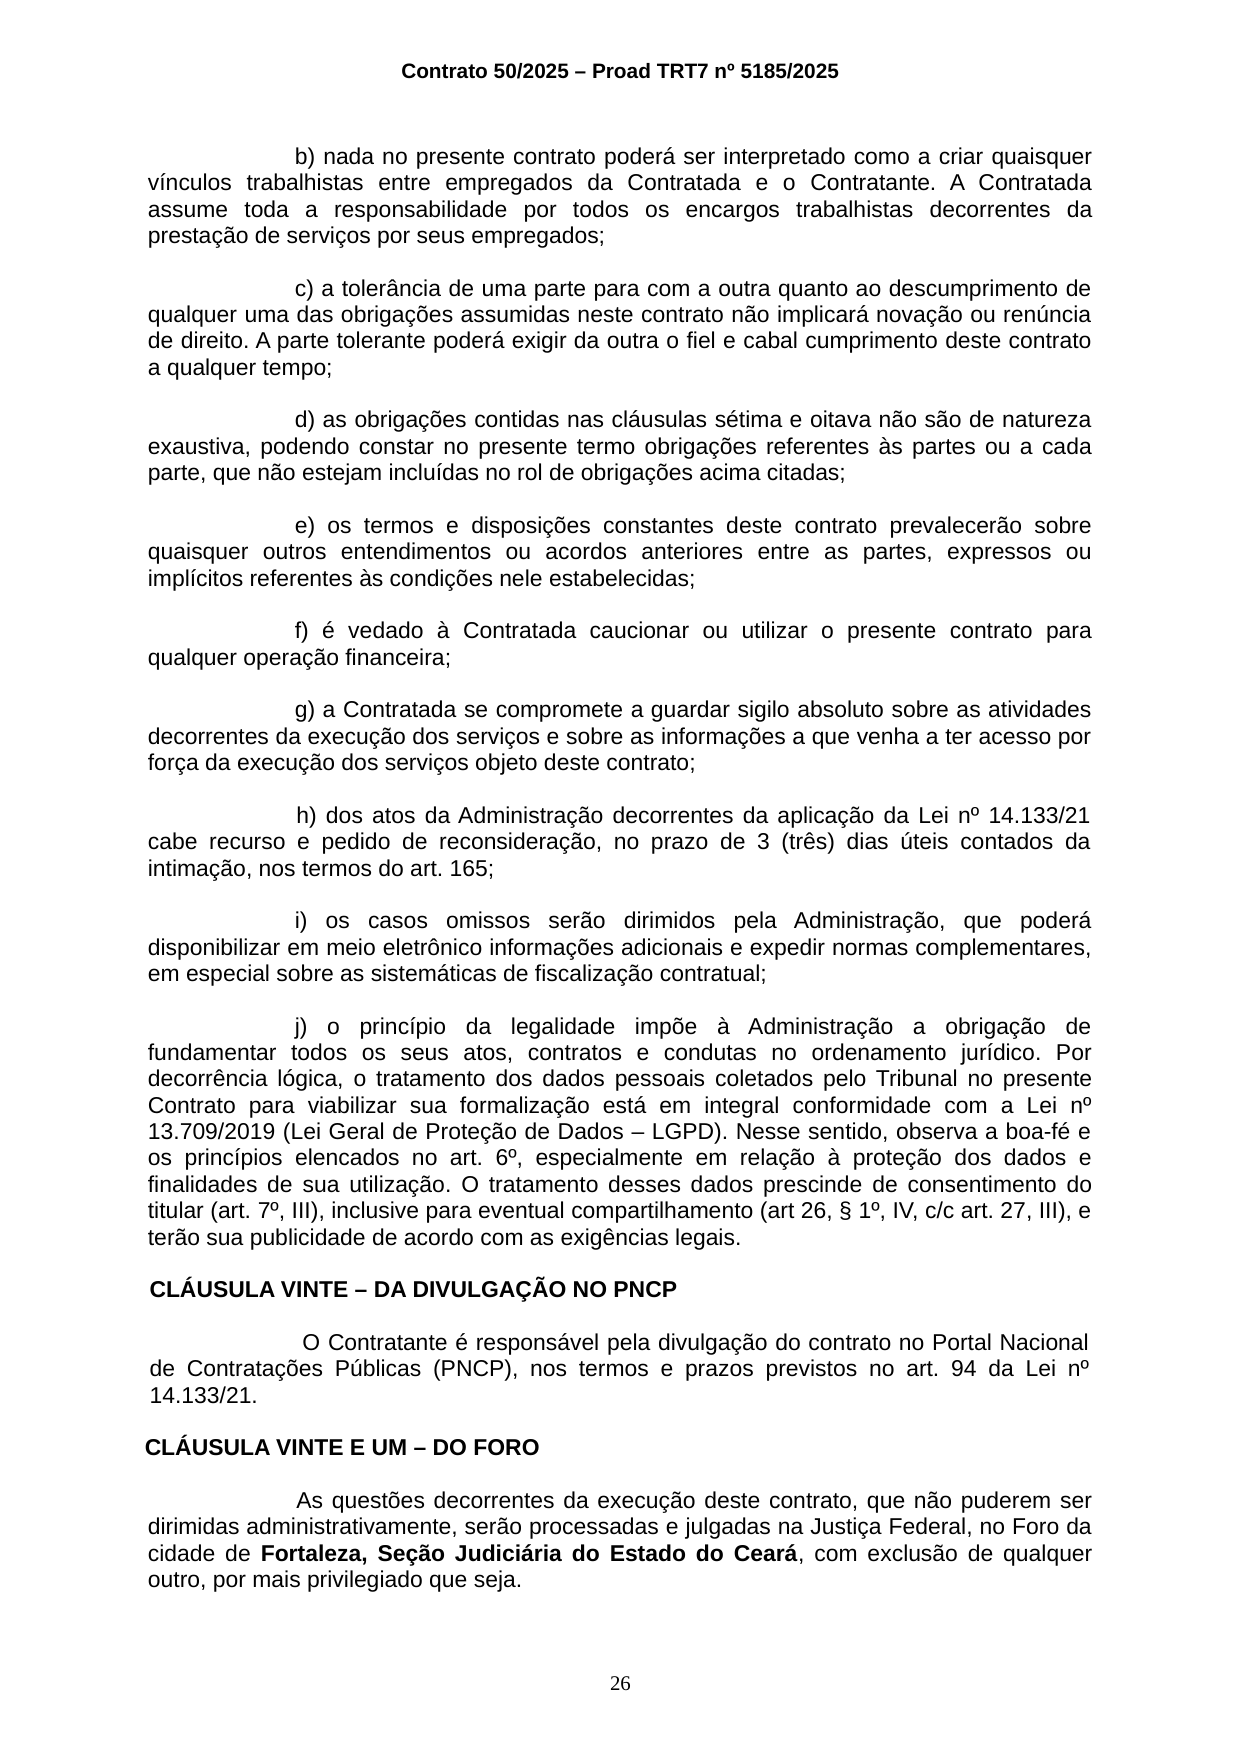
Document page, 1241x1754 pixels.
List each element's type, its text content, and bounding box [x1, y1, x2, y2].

text CLÁUSULA VINTE – DA DIVULGAÇÃO NO PNCP [148, 1276, 1087, 1302]
text f) é vedado à Contratada caucionar ou utilizar o presente contrato para qualquer operação financeira; [148, 617, 1092, 670]
text d) as obrigações contidas nas cláusulas sétima e oitava não são de natureza exaustiva, podendo constar no presente termo obrigações referentes às partes ou a cada parte, que não estejam incluídas no rol de obrigações acima citadas; [148, 406, 1092, 486]
text As questões decorrentes da execução deste contrato, que não puderem ser dirimidas administrativamente, serão processadas e julgadas na Justiça Federal, no Foro da cidade de Fortaleza, Seção Judiciária do Estado do Ceará, com exclusão de qualquer outro, por mais privilegiado que seja. [148, 1487, 1092, 1592]
text j) o princípio da legalidade impõe à Administração a obrigação de fundamentar todos os seus atos, contratos e condutas no ordenamento jurídico. Por decorrência lógica, o tratamento dos dados pessoais coletados pelo Tribunal no presente Contrato para viabilizar sua formalização está em integral conformidade com a Lei nº 13.709/2019 (Lei Geral de Proteção de Dados – LGPD). Nesse sentido, observa a boa-fé e os princípios elencados no art. 6º, especialmente em relação à proteção dos dados e finalidades de sua utilização. O tratamento desses dados prescinde de consentimento do titular (art. 7º, III), inclusive para eventual compartilhamento (art 26, § 1º, IV, c/c art. 27, III), e terão sua publicidade de acordo com as exigências legais. [148, 1013, 1092, 1250]
text O Contratante é responsável pela divulgação do contrato no Portal Nacional de Contratações Públicas (PNCP), nos termos e prazos previstos no art. 94 da Lei nº 14.133/21. [149, 1329, 1089, 1408]
text h) dos atos da Administração decorrentes da aplicação da Lei nº 14.133/21 cabe recurso e pedido de reconsideração, no prazo de 3 (três) dias úteis contados da intimação, nos termos do art. 165; [148, 802, 1091, 881]
text g) a Contratada se compromete a guardar sigilo absoluto sobre as atividades decorrentes da execução dos serviços e sobre as informações a que venha a ter acesso por força da execução dos serviços objeto deste contrato; [148, 696, 1092, 775]
text i) os casos omissos serão dirimidos pela Administração, que poderá disponibilizar em meio eletrônico informações adicionais e expedir normas complementares, em especial sobre as sistemáticas de fiscalização contratual; [148, 907, 1092, 986]
text c) a tolerância de uma parte para com a outra quanto ao descumprimento de qualquer uma das obrigações assumidas neste contrato não implicará novação ou renúncia de direito. A parte tolerante poderá exigir da outra o fiel e cabal cumprimento deste contrato a qualquer tempo; [148, 275, 1092, 380]
text b) nada no presente contrato poderá ser interpretado como a criar quaisquer vínculos trabalhistas entre empregados da Contratada e o Contratante. A Contratada assume toda a responsabilidade por todos os encargos trabalhistas decorrentes da prestação de serviços por seus empregados; [148, 143, 1092, 248]
text CLÁUSULA VINTE E UM – DO FORO [144, 1434, 1087, 1461]
text e) os termos e disposições constantes deste contrato prevalecerão sobre quaisquer outros entendimentos ou acordos anteriores entre as partes, expressos ou implícitos referentes às condições nele estabelecidas; [148, 512, 1092, 591]
